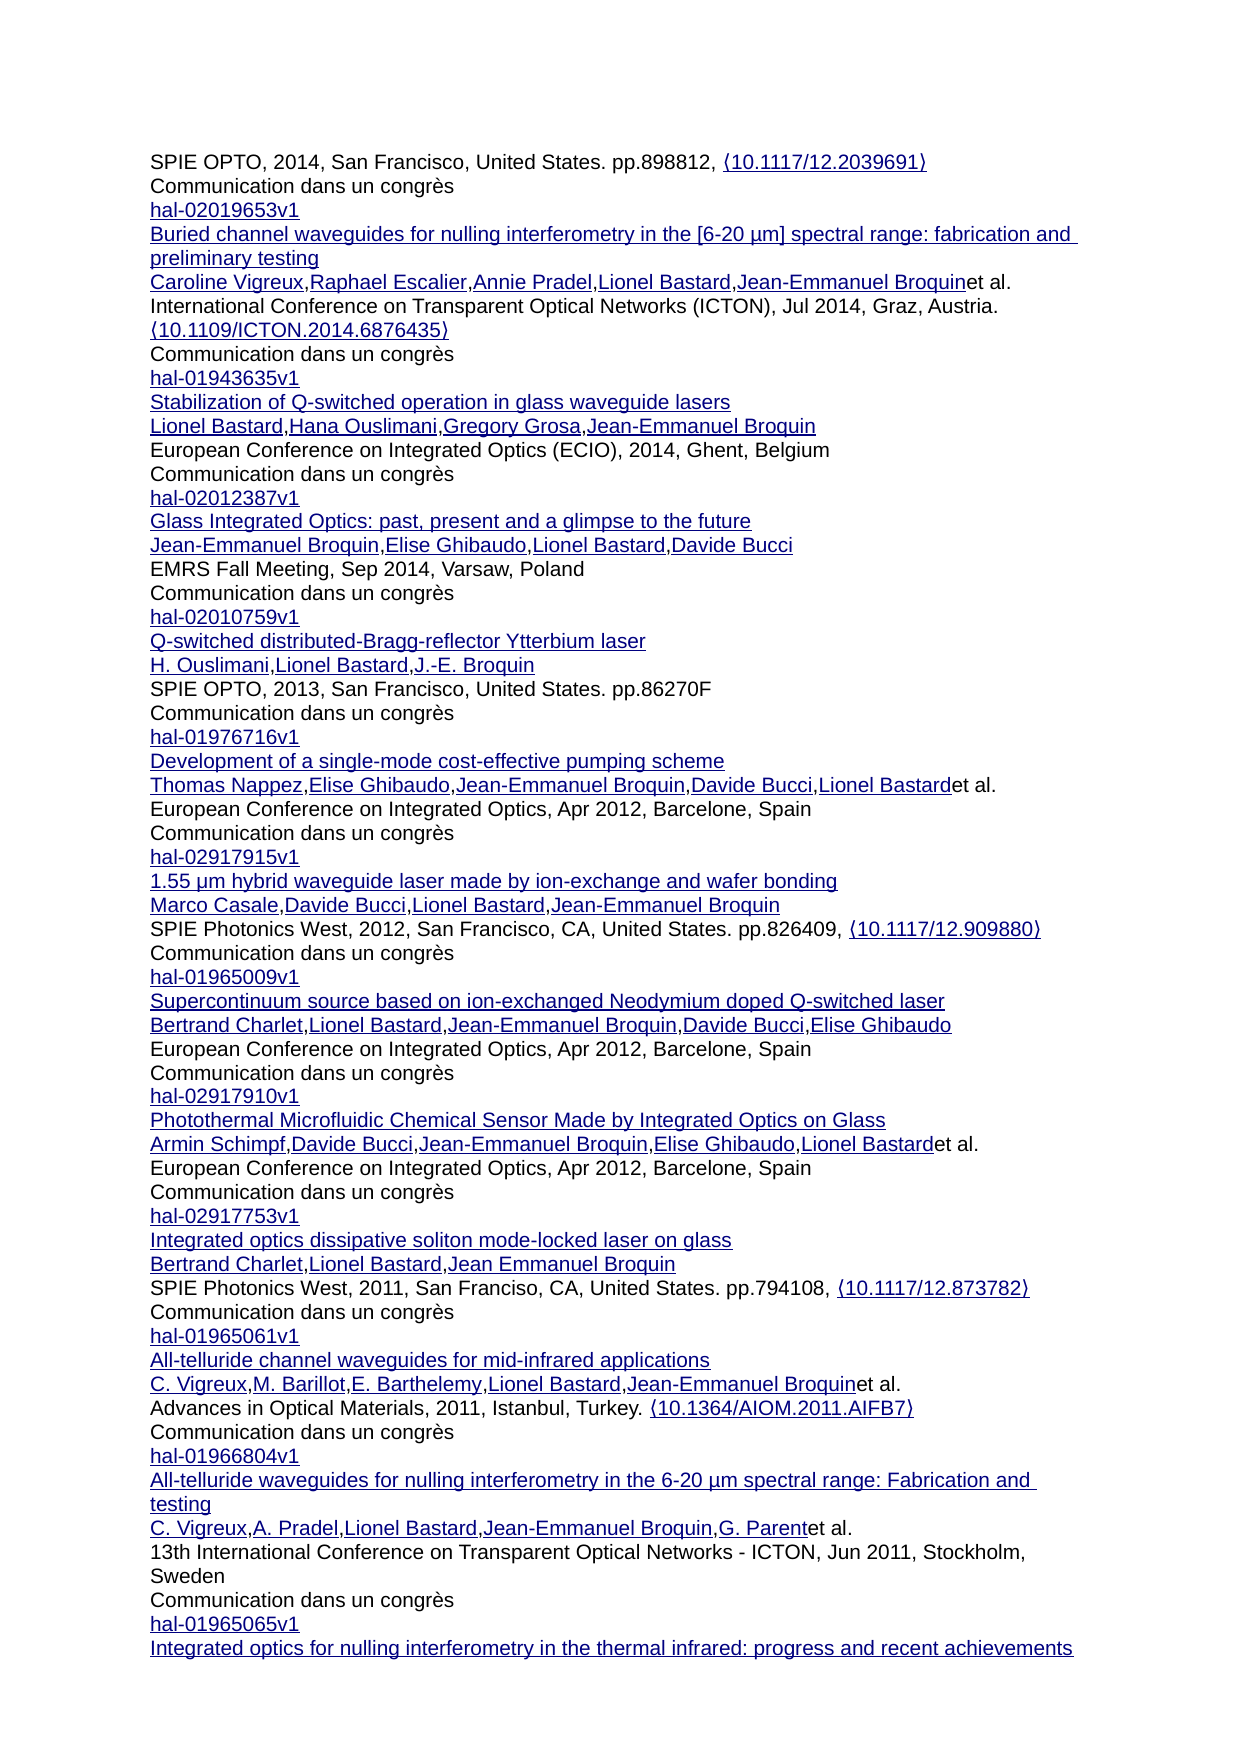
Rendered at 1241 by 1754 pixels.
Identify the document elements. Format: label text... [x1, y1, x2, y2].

table_cell Supercontinuum source based on ion-exchanged Neodymium doped Q-switched laser Bertrand Charlet,Lionel Bastard,Jean-Emmanuel Broquin,Davide Bucci,Elise Ghibaudo European Conference on Integrated Optics, Apr 2012, Barcelone, Spain Communication dans un congrès hal-02917910v1 [150, 989, 1090, 1108]
table_cell Q-switched distributed-Bragg-reflector Ytterbium laser H. Ouslimani,Lionel Bastard,J.-E. Broquin SPIE OPTO, 2013, San Francisco, United States. pp.86270F Communication dans un congrès hal-01976716v1 [150, 629, 1090, 749]
table_cell Photothermal Microfluidic Chemical Sensor Made by Integrated Optics on Glass Armin Schimpf,Davide Bucci,Jean-Emmanuel Broquin,Elise Ghibaudo,Lionel Bastardet al. European Conference on Integrated Optics, Apr 2012, Barcelone, Spain Communication dans un congrès hal-02917753v1 [150, 1108, 1090, 1228]
table_cell Development of a single-mode cost-effective pumping scheme Thomas Nappez,Elise Ghibaudo,Jean-Emmanuel Broquin,Davide Bucci,Lionel Bastardet al. European Conference on Integrated Optics, Apr 2012, Barcelone, Spain Communication dans un congrès hal-02917915v1 [150, 749, 1090, 869]
table_cell Glass Integrated Optics: past, present and a glimpse to the future Jean-Emmanuel Broquin,Elise Ghibaudo,Lionel Bastard,Davide Bucci EMRS Fall Meeting, Sep 2014, Varsaw, Poland Communication dans un congrès hal-02010759v1 [150, 509, 1090, 629]
table_cell Integrated optics dissipative soliton mode-locked laser on glass Bertrand Charlet,Lionel Bastard,Jean Emmanuel Broquin SPIE Photonics West, 2011, San Franciso, CA, United States. pp.794108, ⟨10.1117/12.873782⟩ Communication dans un congrès hal-01965061v1 [150, 1228, 1090, 1348]
table_cell Stabilization of Q-switched operation in glass waveguide lasers Lionel Bastard,Hana Ouslimani,Gregory Grosa,Jean-Emmanuel Broquin European Conference on Integrated Optics (ECIO), 2014, Ghent, Belgium Communication dans un congrès hal-02012387v1 [150, 390, 1090, 509]
table_cell Buried channel waveguides for nulling interferometry in the [6-20 µm] spectral range: fabrication and preliminary testing Caroline Vigreux,Raphael Escalier,Annie Pradel,Lionel Bastard,Jean-Emmanuel Broquinet al. International Conference on Transparent Optical Networks (ICTON), Jul 2014, Graz, Austria. ⟨10.1109/ICTON.2014.6876435⟩ Communication dans un congrès hal-01943635v1 [150, 222, 1090, 389]
table_cell 1.55 μm hybrid waveguide laser made by ion-exchange and wafer bonding Marco Casale,Davide Bucci,Lionel Bastard,Jean-Emmanuel Broquin SPIE Photonics West, 2012, San Francisco, CA, United States. pp.826409, ⟨10.1117/12.909880⟩ Communication dans un congrès hal-01965009v1 [150, 869, 1090, 988]
table_cell All-telluride waveguides for nulling interferometry in the 6-20 µm spectral range: Fabrication and testing C. Vigreux,A. Pradel,Lionel Bastard,Jean-Emmanuel Broquin,G. Parentet al. 13th International Conference on Transparent Optical Networks - ICTON, Jun 2011, Stockholm, Sweden Communication dans un congrès hal-01965065v1 [150, 1468, 1090, 1635]
table_cell SPIE OPTO, 2014, San Francisco, United States. pp.898812, ⟨10.1117/12.2039691⟩ Communication dans un congrès hal-02019653v1 [150, 150, 1090, 222]
table_cell All-telluride channel waveguides for mid-infrared applications C. Vigreux,M. Barillot,E. Barthelemy,Lionel Bastard,Jean-Emmanuel Broquinet al. Advances in Optical Materials, 2011, Istanbul, Turkey. ⟨10.1364/AIOM.2011.AIFB7⟩ Communication dans un congrès hal-01966804v1 [150, 1348, 1090, 1468]
table_cell Integrated optics for nulling interferometry in the thermal infrared: progress and recent achievements [150, 1635, 1090, 1659]
